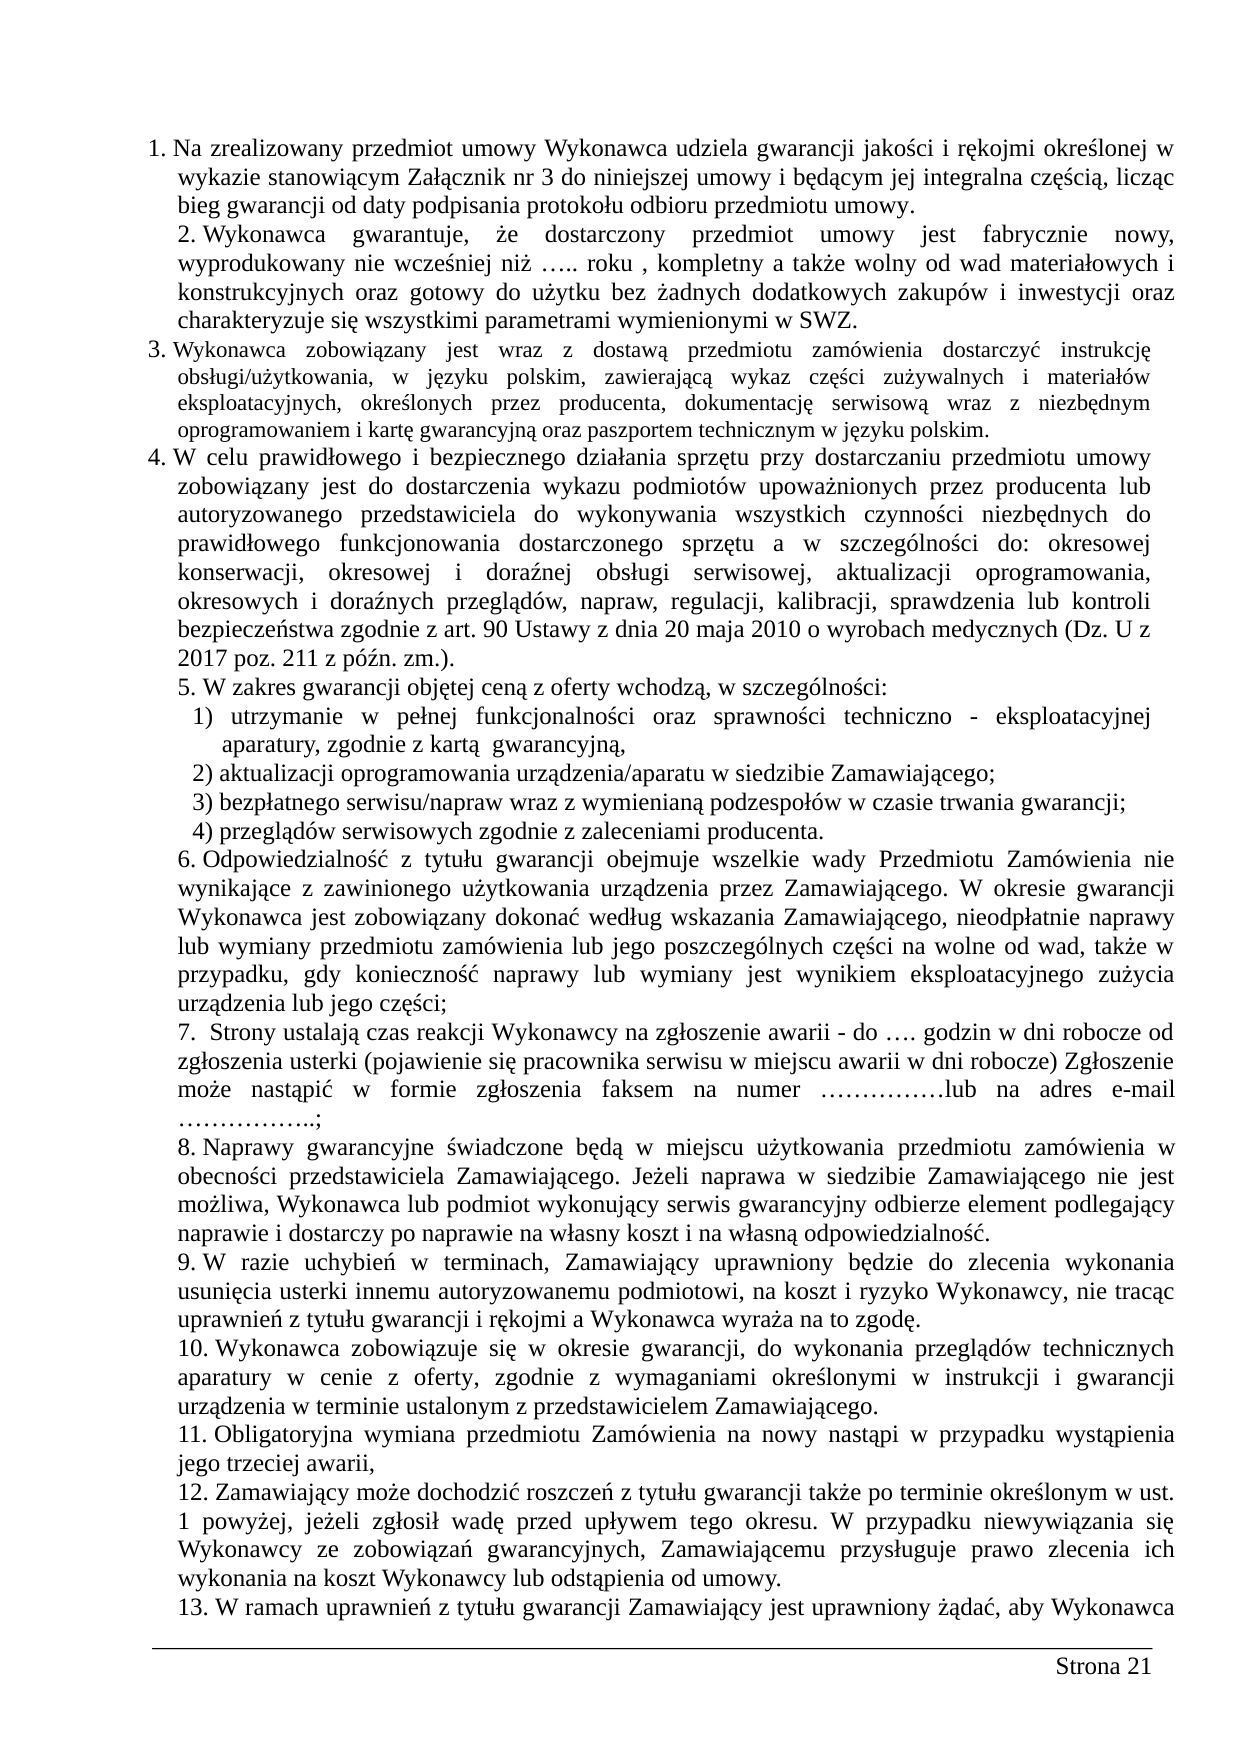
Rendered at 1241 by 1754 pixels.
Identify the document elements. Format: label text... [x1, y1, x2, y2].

text 1) utrzymanie w pełnej funkcjonalności oraz sprawności techniczno - eksploatacyjnej aparatury, zgodnie z kartą gwarancyjną, [192, 701, 1152, 758]
list W zakres gwarancji objętej ceną z oferty wchodzą, w szczególności: [177, 672, 1176, 701]
list Zamawiający może dochodzić roszczeń z tytułu gwarancji także po terminie określonym w ust. 1 powyżej, jeżeli zgłosił wadę przed upływem tego okresu. W przypadku niewywiązania się Wykonawcy ze zobowiązań gwarancyjnych, Zamawiającemu przysługuje prawo zlecenia ich wykonania na koszt Wykonawcy lub odstąpienia od umowy. [177, 1477, 1176, 1592]
list W razie uchybień w terminach, Zamawiający uprawniony będzie do zlecenia wykonania usunięcia usterki innemu autoryzowanemu podmiotowi, na koszt i ryzyko Wykonawcy, nie tracąc uprawnień z tytułu gwarancji i rękojmi a Wykonawca wyraża na to zgodę. [177, 1247, 1176, 1333]
list Strony ustalają czas reakcji Wykonawcy na zgłoszenie awarii - do …. godzin w dni robocze od zgłoszenia usterki (pojawienie się pracownika serwisu w miejscu awarii w dni robocze) Zgłoszenie może nastąpić w formie zgłoszenia faksem na numer ……………lub na adres e-mail ……………..; [177, 1017, 1176, 1132]
list W ramach uprawnień z tytułu gwarancji Zamawiający jest uprawniony żądać, aby Wykonawca [177, 1592, 1176, 1621]
list Naprawy gwarancyjne świadczone będą w miejscu użytkowania przedmiotu zamówienia w obecności przedstawiciela Zamawiającego. Jeżeli naprawa w siedzibie Zamawiającego nie jest możliwa, Wykonawca lub podmiot wykonujący serwis gwarancyjny odbierze element podlegający naprawie i dostarczy po naprawie na własny koszt i na własną odpowiedzialność. [177, 1132, 1176, 1247]
text 2) aktualizacji oprogramowania urządzenia/aparatu w siedzibie Zamawiającego; [192, 758, 1152, 787]
text 4) przeglądów serwisowych zgodnie z zaleceniami producenta. [192, 816, 1152, 844]
text 3) bezpłatnego serwisu/napraw wraz z wymienianą podzespołów w czasie trwania gwarancji; [192, 787, 1152, 816]
list Obligatoryjna wymiana przedmiotu Zamówienia na nowy nastąpi w przypadku wystąpienia jego trzeciej awarii, [177, 1419, 1176, 1477]
list W celu prawidłowego i bezpiecznego działania sprzętu przy dostarczaniu przedmiotu umowy zobowiązany jest do dostarczenia wykazu podmiotów upoważnionych przez producenta lub autoryzowanego przedstawiciela do wykonywania wszystkich czynności niezbędnych do prawidłowego funkcjonowania dostarczonego sprzętu a w szczególności do: okresowej konserwacji, okresowej i doraźnej obsługi serwisowej, aktualizacji oprogramowania, okresowych i doraźnych przeglądów, napraw, regulacji, kalibracji, sprawdzenia lub kontroli bezpieczeństwa zgodnie z art. 90 Ustawy z dnia 20 maja 2010 o wyrobach medycznych (Dz. U z 2017 poz. 211 z późn. zm.). [148, 442, 1152, 672]
list Wykonawca zobowiązany jest wraz z dostawą przedmiotu zamówienia dostarczyć instrukcję obsługi/użytkowania, w języku polskim, zawierającą wykaz części zużywalnych i materiałów eksploatacyjnych, określonych przez producenta, dokumentację serwisową wraz z niezbędnym oprogramowaniem i kartę gwarancyjną oraz paszportem technicznym w języku polskim. [148, 334, 1152, 442]
list Odpowiedzialność z tytułu gwarancji obejmuje wszelkie wady Przedmiotu Zamówienia nie wynikające z zawinionego użytkowania urządzenia przez Zamawiającego. W okresie gwarancji Wykonawca jest zobowiązany dokonać według wskazania Zamawiającego, nieodpłatnie naprawy lub wymiany przedmiotu zamówienia lub jego poszczególnych części na wolne od wad, także w przypadku, gdy konieczność naprawy lub wymiany jest wynikiem eksploatacyjnego zużycia urządzenia lub jego części; [177, 844, 1176, 1017]
list Wykonawca zobowiązuje się w okresie gwarancji, do wykonania przeglądów technicznych aparatury w cenie z oferty, zgodnie z wymaganiami określonymi w instrukcji i gwarancji urządzenia w terminie ustalonym z przedstawicielem Zamawiającego. [177, 1333, 1176, 1419]
list Wykonawca gwarantuje, że dostarczony przedmiot umowy jest fabrycznie nowy, wyprodukowany nie wcześniej niż ….. roku , kompletny a także wolny od wad materiałowych i konstrukcyjnych oraz gotowy do użytku bez żadnych dodatkowych zakupów i inwestycji oraz charakteryzuje się wszystkimi parametrami wymienionymi w SWZ. [177, 219, 1176, 334]
list Na zrealizowany przedmiot umowy Wykonawca udziela gwarancji jakości i rękojmi określonej w wykazie stanowiącym Załącznik nr 3 do niniejszej umowy i będącym jej integralna częścią, licząc bieg gwarancji od daty podpisania protokołu odbioru przedmiotu umowy. [148, 133, 1176, 219]
